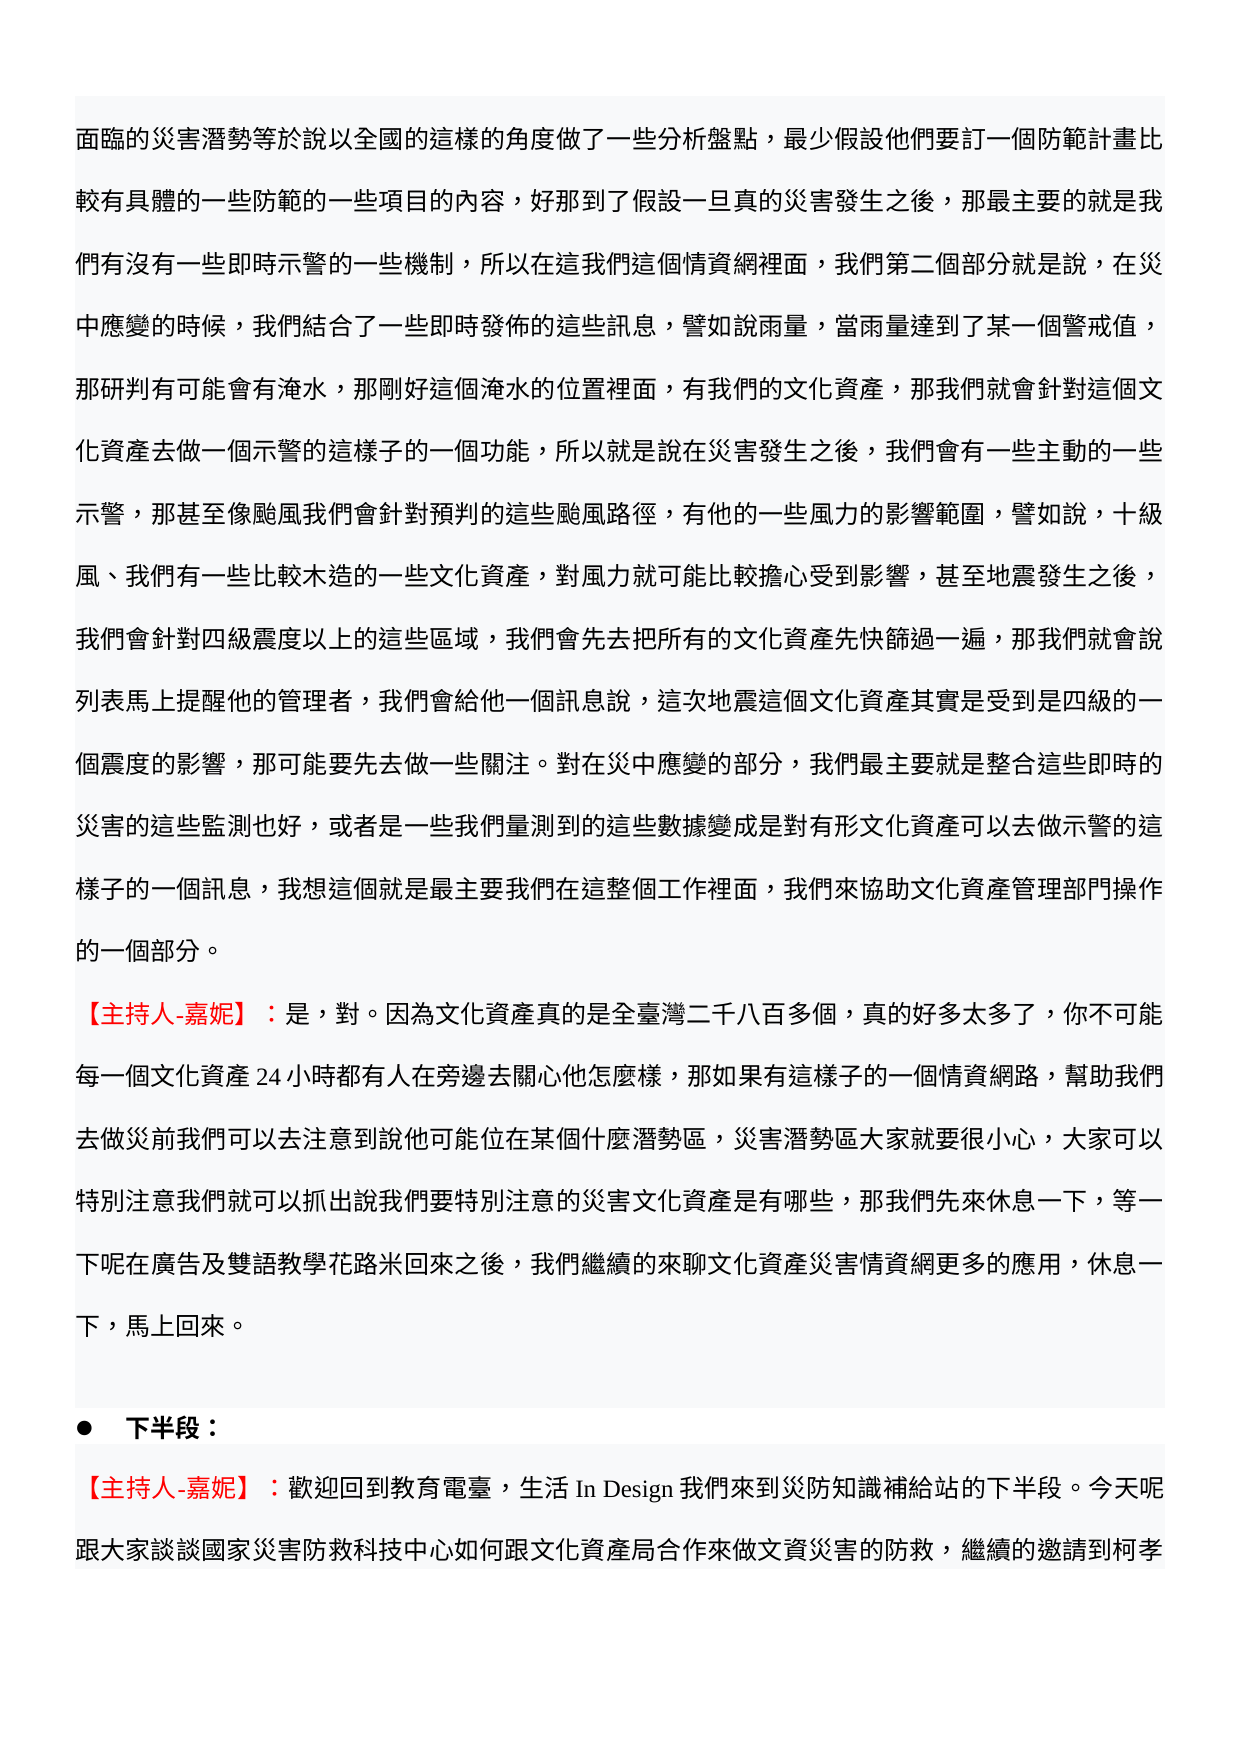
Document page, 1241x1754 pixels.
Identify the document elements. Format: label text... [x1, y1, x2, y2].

list 下半段： [75, 1408, 1165, 1444]
text 【主持人-嘉妮】：是，對。因為文化資產真的是全臺灣二千八百多個，真的好多太多了，你不可能每一個文化資產24小時都有人在旁邊去關心他怎麼樣，那如果有這樣子的一個情資網路，幫助我們去做災前我們可以去注意到說他可能位在某個什麼潛勢區，災害潛勢區大家就要很小心，大家可以特別注意我們就可以抓出說我們要特別注意的災害文化資產是有哪些，那我們先來休息一下，等一下呢在廣告及雙語教學花路米回來之後，我們繼續的來聊文化資產災害情資網更多的應用，休息一下，馬上回來。 [75, 971, 1165, 1346]
text 【受訪人-柯孝勳】：好，那其實我們就是從防災的幾個程序來思考這樣子的一個應用，第一個就是從防災的角度災前防範的角度，我們把剛剛提到全國的2,848處的這些文資點位結合我們一些災害潛勢去做一些分析，譬如說這些有形文化資產有多少是落在淹水潛勢區裡面，那我們在分區分析的時候，其實不是單純只是我們就把二張圖拿來套疊，因為有形文化資產大概的位置有的時候是比較高在山上，可能就不會淹水，假設圖套上去淹水潛勢區，但是因為他的位置特別比較獨特，它可能就不會有淹水的潛勢，所以我們把國內很多單位做的淹水潛勢，然後甚至有沒有實際的歷史災害？他曾經是不是曾經發生過，還有他的一個地形，他的一個高層等等，同時放放進來分析。所以我們在防災的階段。等於說我們把全國的有形文化資產可能受到的災害潛勢都做一些分析，所以我們做了有沒有淹水潛勢？有沒有土石流潛勢？甚至液化，地震發生之後的液化，有沒有在液化潛勢裡面，那甚至有多少是離斷層帶，我們上次提到斷層的一些影響離斷層帶，甚至海嘯，有些靠海邊的一些廟宇等等，是不是假設真的有大規模海嘯。所以在災前的這些防災的部分我們等於說把災害他可能面臨的災害潛勢等於說以全國的這樣的角度做了一些分析盤點，最少假設他們要訂一個防範計畫比較有具體的一些防範的一些項目的內容，好那到了假設一旦真的災害發生之後，那最主要的就是我們有沒有一些即時示警的一些機制，所以在這我們這個情資網裡面，我們第二個部分就是說，在災中應變的時候，我們結合了一些即時發佈的這些訊息，譬如說雨量，當雨量達到了某一個警戒值，那研判有可能會有淹水，那剛好這個淹水的位置裡面，有我們的文化資產，那我們就會針對這個文化資產去做一個示警的這樣子的一個功能，所以就是說在災害發生之後，我們會有一些主動的一些示警，那甚至像颱風我們會針對預判的這些颱風路徑，有他的一些風力的影響範圍，譬如說，十級風、我們有一些比較木造的一些文化資產，對風力就可能比較擔心受到影響，甚至地震發生之後，我們會針對四級震度以上的這些區域，我們會先去把所有的文化資產先快篩過一遍，那我們就會說列表馬上提醒他的管理者，我們會給他一個訊息說，這次地震這個文化資產其實是受到是四級的一個震度的影響，那可能要先去做一些關注。對在災中應變的部分，我們最主要就是整合這些即時的災害的這些監測也好，或者是一些我們量測到的這些數據變成是對有形文化資產可以去做示警的這樣子的一個訊息，我想這個就是最主要我們在這整個工作裡面，我們來協助文化資產管理部門操作的一個部分。 [75, 96, 1165, 971]
text 【主持人-嘉妮】：歡迎回到教育電臺，生活In Design我們來到災防知識補給站的下半段。今天呢跟大家談談國家災害防救科技中心如何跟文化資產局合作來做文資災害的防救，繼續的邀請到柯孝 [75, 1444, 1165, 1569]
